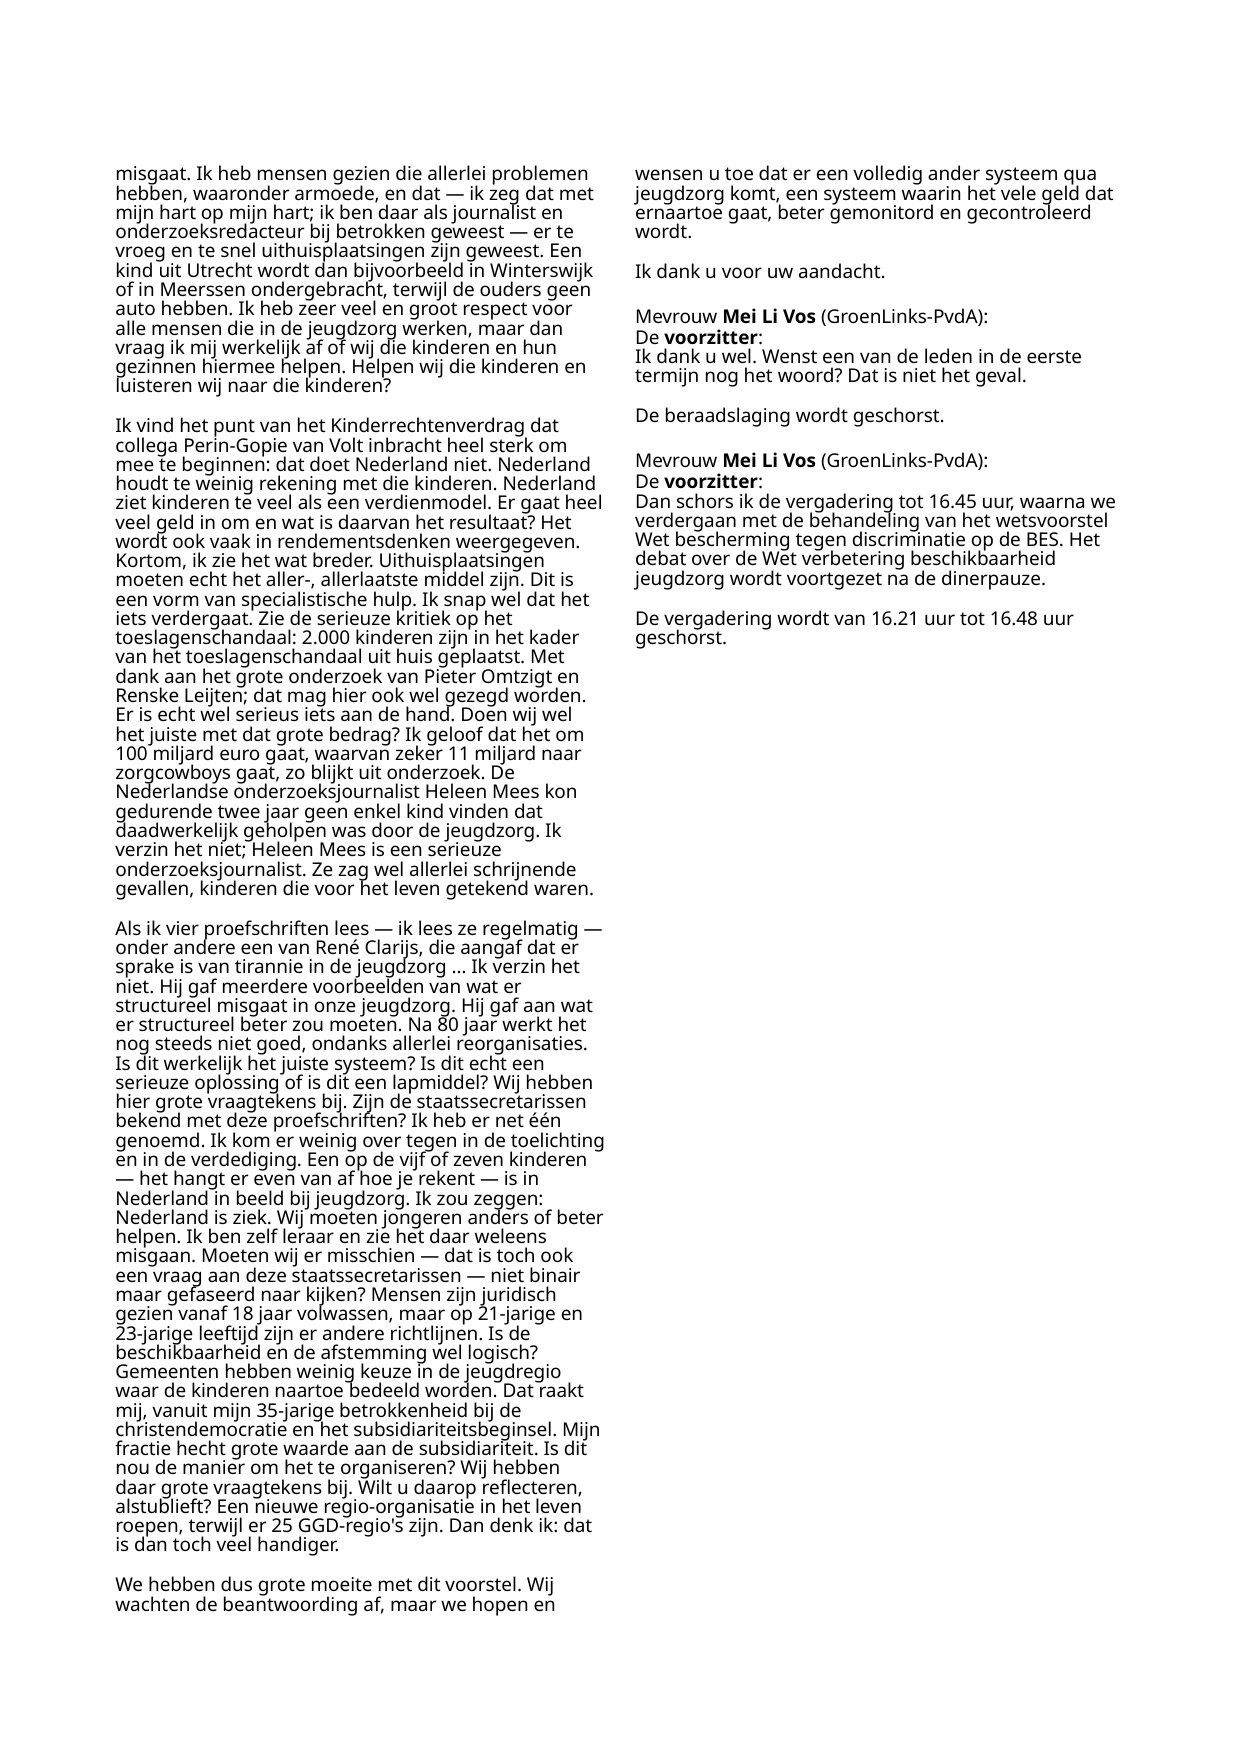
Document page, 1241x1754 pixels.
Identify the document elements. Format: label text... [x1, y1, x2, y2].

text Mevrouw Mei Li Vos (GroenLinks-PvdA): [635, 448, 1125, 473]
text Ik dank u wel. Wenst een van de leden in de eerste termijn nog het woord? Dat is niet het geval. [635, 348, 1125, 387]
text Dan schors ik de vergadering tot 16.45 uur, waarna we verdergaan met de behandeling van het wetsvoorstel Wet bescherming tegen discriminatie op de BES. Het debat over de Wet verbetering beschikbaarheid jeugdzorg wordt voortgezet na de dinerpauze. [635, 493, 1125, 589]
text De vergadering wordt van 16.21 uur tot 16.48 uur geschorst. [635, 610, 1125, 648]
text wensen u toe dat er een volledig ander systeem qua jeugdzorg komt, een systeem waarin het vele geld dat ernaartoe gaat, beter gemonitord en gecontroleerd wordt. [635, 165, 1125, 242]
text De voorzitter: [635, 329, 1125, 348]
text Ik dank u voor uw aandacht. [635, 263, 1125, 282]
text Als ik vier proefschriften lees — ik lees ze regelmatig — onder andere een van René Clarijs, die aangaf dat er sprake is van tirannie in de jeugdzorg … Ik verzin het niet. Hij gaf meerdere voorbeelden van wat er structureel misgaat in onze jeugdzorg. Hij gaf aan wat er structureel beter zou moeten. Na 80 jaar werkt het nog steeds niet goed, ondanks allerlei reorganisaties. Is dit werkelijk het juiste systeem? Is dit echt een serieuze oplossing of is dit een lapmiddel? Wij hebben hier grote vraagtekens bij. Zijn de staatssecretarissen bekend met deze proefschriften? Ik heb er net één genoemd. Ik kom er weinig over tegen in de toelichting en in de verdediging. Een op de vijf of zeven kinderen — het hangt er even van af hoe je rekent — is in Nederland in beeld bij jeugdzorg. Ik zou zeggen: Nederland is ziek. Wij moeten jongeren anders of beter helpen. Ik ben zelf leraar en zie het daar weleens misgaan. Moeten wij er misschien — dat is toch ook een vraag aan deze staatssecretarissen — niet binair maar gefaseerd naar kijken? Mensen zijn juridisch gezien vanaf 18 jaar volwassen, maar op 21-jarige en 23-jarige leeftijd zijn er andere richtlijnen. Is de beschikbaarheid en de afstemming wel logisch? Gemeenten hebben weinig keuze in de jeugdregio waar de kinderen naartoe bedeeld worden. Dat raakt mij, vanuit mijn 35-jarige betrokkenheid bij de christendemocratie en het subsidiariteitsbeginsel. Mijn fractie hecht grote waarde aan de subsidiariteit. Is dit nou de manier om het te organiseren? Wij hebben daar grote vraagtekens bij. Wilt u daarop reflecteren, alstublieft? Een nieuwe regio-organisatie in het leven roepen, terwijl er 25 GGD-regio's zijn. Dan denk ik: dat is dan toch veel handiger. [115, 920, 605, 1556]
text Mevrouw Mei Li Vos (GroenLinks-PvdA): [635, 303, 1125, 329]
text De voorzitter: [635, 473, 1125, 493]
text We hebben dus grote moeite met dit voorstel. Wij wachten de beantwoording af, maar we hopen en [115, 1576, 605, 1615]
text misgaat. Ik heb mensen gezien die allerlei problemen hebben, waaronder armoede, en dat — ik zeg dat met mijn hart op mijn hart; ik ben daar als journalist en onderzoeksredacteur bij betrokken geweest — er te vroeg en te snel uithuisplaatsingen zijn geweest. Een kind uit Utrecht wordt dan bijvoorbeeld in Winterswijk of in Meerssen ondergebracht, terwijl de ouders geen auto hebben. Ik heb zeer veel en groot respect voor alle mensen die in de jeugdzorg werken, maar dan vraag ik mij werkelijk af of wij die kinderen en hun gezinnen hiermee helpen. Helpen wij die kinderen en luisteren wij naar die kinderen? [115, 165, 605, 397]
text Ik vind het punt van het Kinderrechtenverdrag dat collega Perin-Gopie van Volt inbracht heel sterk om mee te beginnen: dat doet Nederland niet. Nederland houdt te weinig rekening met die kinderen. Nederland ziet kinderen te veel als een verdienmodel. Er gaat heel veel geld in om en wat is daarvan het resultaat? Het wordt ook vaak in rendementsdenken weergegeven. Kortom, ik zie het wat breder. Uithuisplaatsingen moeten echt het aller-, allerlaatste middel zijn. Dit is een vorm van specialistische hulp. Ik snap wel dat het iets verdergaat. Zie de serieuze kritiek op het toeslagenschandaal: 2.000 kinderen zijn in het kader van het toeslagenschandaal uit huis geplaatst. Met dank aan het grote onderzoek van Pieter Omtzigt en Renske Leijten; dat mag hier ook wel gezegd worden. Er is echt wel serieus iets aan de hand. Doen wij wel het juiste met dat grote bedrag? Ik geloof dat het om 100 miljard euro gaat, waarvan zeker 11 miljard naar zorgcowboys gaat, zo blijkt uit onderzoek. De Nederlandse onderzoeksjournalist Heleen Mees kon gedurende twee jaar geen enkel kind vinden dat daadwerkelijk geholpen was door de jeugdzorg. Ik verzin het niet; Heleen Mees is een serieuze onderzoeksjournalist. Ze zag wel allerlei schrijnende gevallen, kinderen die voor het leven getekend waren. [115, 417, 605, 899]
text De beraadslaging wordt geschorst. [635, 407, 1125, 427]
